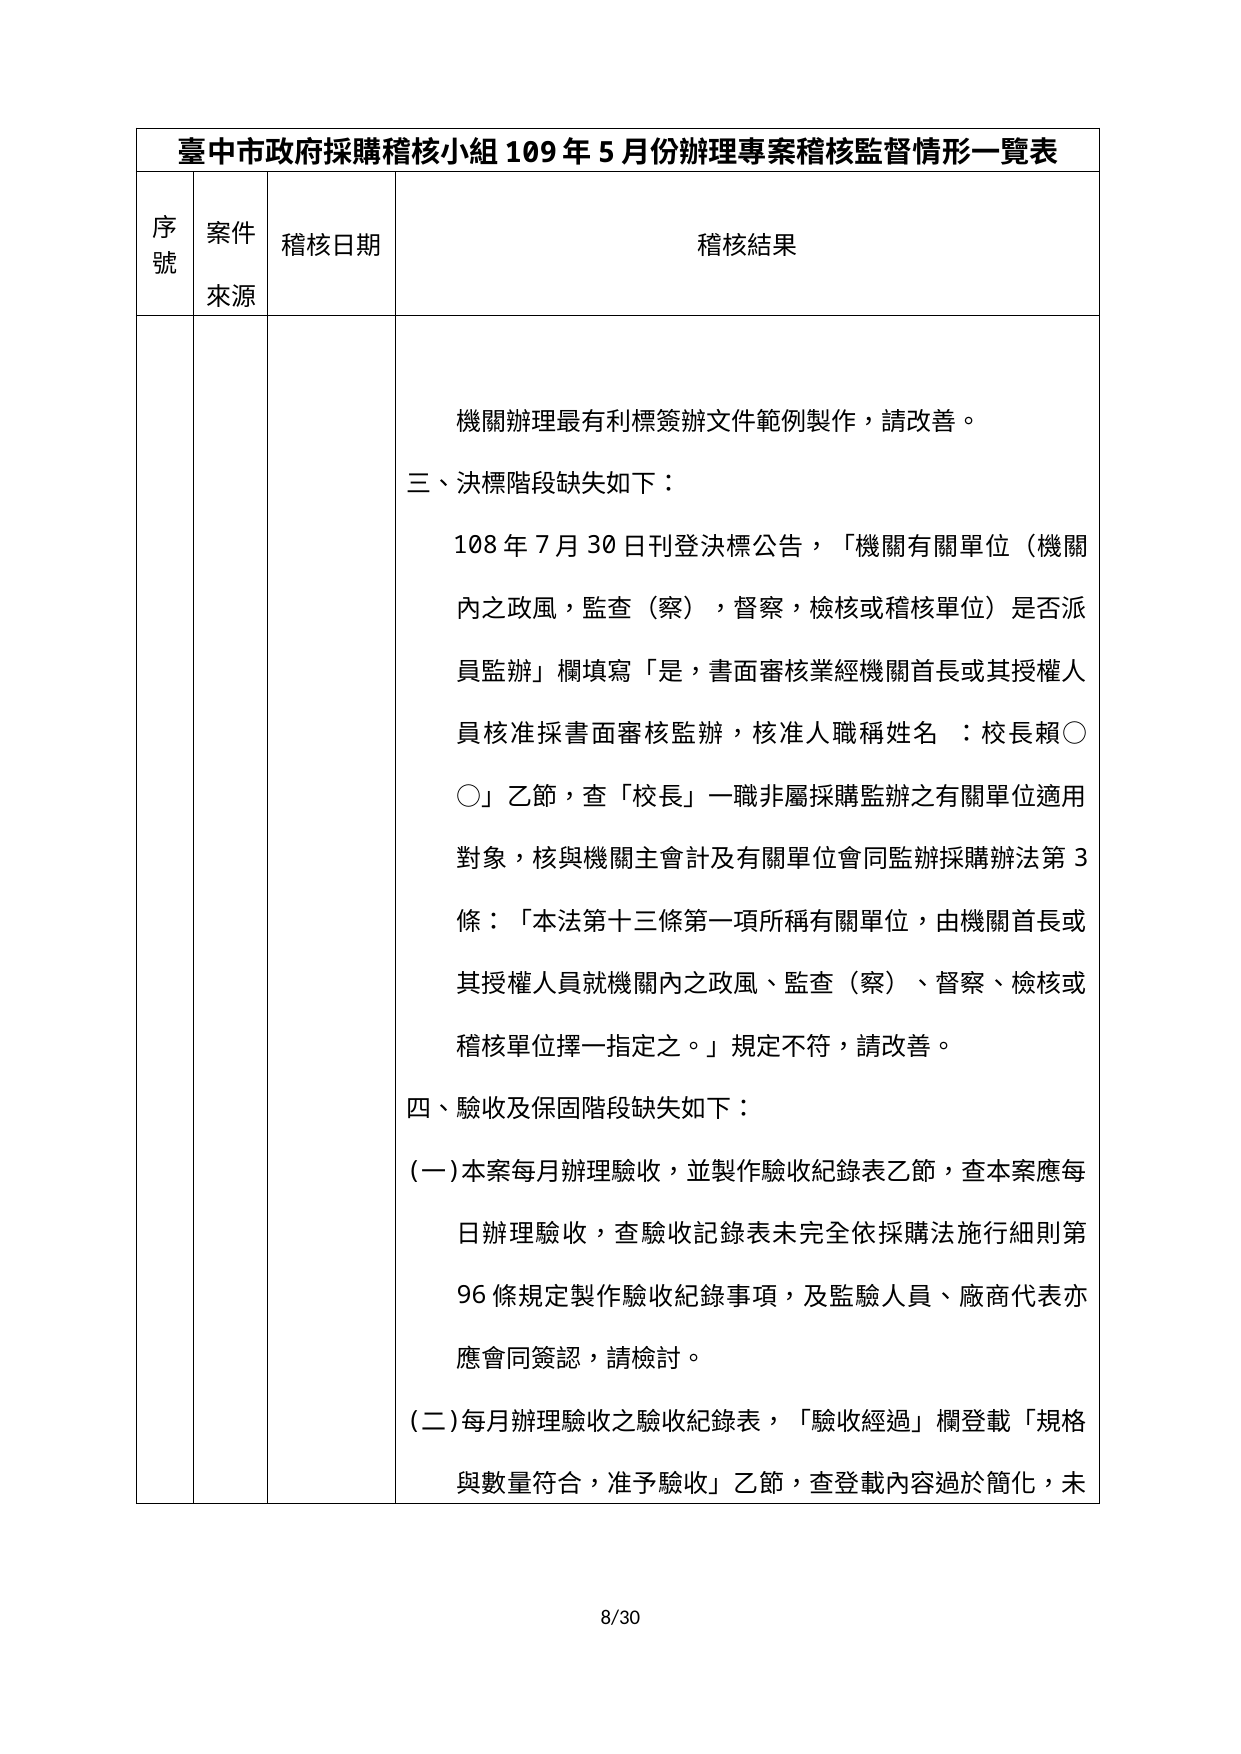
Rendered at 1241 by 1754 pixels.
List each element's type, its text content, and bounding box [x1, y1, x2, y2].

table_cell [1100, 315, 1104, 1502]
table_cell [268, 316, 395, 1502]
table_cell [194, 316, 267, 1502]
table_cell 機關辦理最有利標簽辦文件範例製作，請改善。 三、決標階段缺失如下： 108年7月30日刊登決標公告，「機關有關單位（機關內之政風，監查（察），督察，檢核或稽核單位）是否派員監辦」欄填寫「是，書面審核業經機關首長或其授權人員核准採書面審核監辦，核准人職稱姓名 ：校長賴○○」乙節，查「校長」一職非屬採購監辦之有關單位適用對象，核與機關主會計及有關單位會同監辦採購辦法第3條：「本法第十三條第一項所稱有關單位，由機關首長或其授權人員就機關內之政風、監查（察）、督察、檢核或稽核單位擇一指定之。」規定不符，請改善。 四、驗收及保固階段缺失如下： (一)本案每月辦理驗收，並製作驗收紀錄表乙節，查本案應每日辦理驗收，查驗收記錄表未完全依採購法施行細則第96條規定製作驗收紀錄事項，及監驗人員、廠商代表亦應會同簽認，請檢討。 (二)每月辦理驗收之驗收紀錄表，「驗收經過」欄登載「規格與數量符合，准予驗收」乙節，查登載內容過於簡化，未 [396, 316, 1099, 1502]
table_cell 稽核結果 [396, 172, 1099, 315]
table_cell 案件來源 [194, 172, 267, 315]
table_cell [137, 316, 193, 1502]
table_cell 序號 [137, 172, 193, 315]
table_cell [1100, 171, 1104, 315]
table_header [1100, 128, 1104, 171]
table_cell 稽核日期 [268, 172, 395, 315]
table_header 臺中市政府採購稽核小組109年5月份辦理專案稽核監督情形一覽表 [137, 129, 1099, 171]
